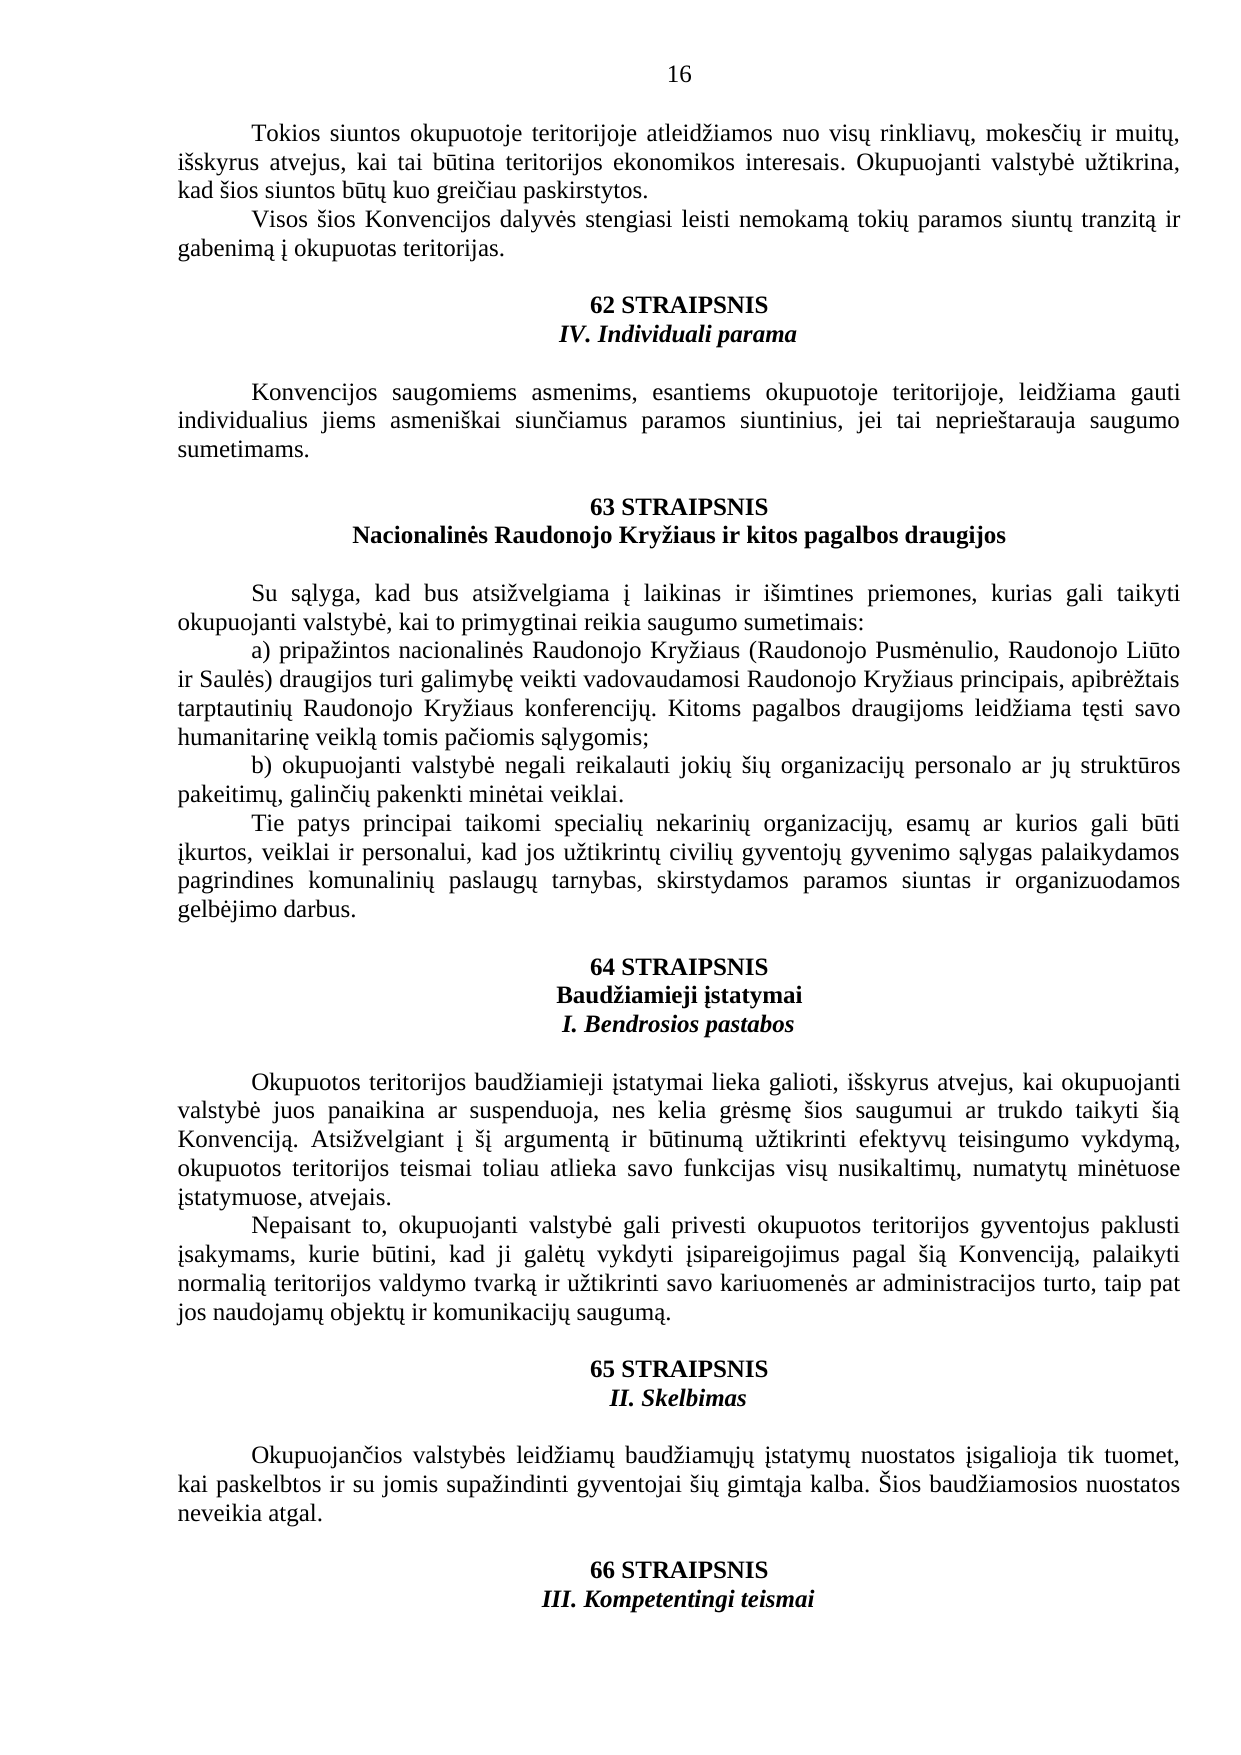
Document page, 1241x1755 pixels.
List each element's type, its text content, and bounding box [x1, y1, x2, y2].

text II. Skelbimas [177, 1383, 1181, 1412]
text Okupuojančios valstybės leidžiamų baudžiamųjų įstatymų nuostatos įsigalioja tik tuomet, kai paskelbtos ir su jomis supažindinti gyventojai šių gimtąja kalba. Šios baudžiamosios nuostatos neveikia atgal. [177, 1441, 1181, 1527]
text III. Kompetentingi teismai [177, 1584, 1181, 1613]
text 62 STRAIPSNIS [177, 291, 1181, 319]
text Su sąlyga, kad bus atsižvelgiama į laikinas ir išimtines priemones, kurias gali taikyti okupuojanti valstybė, kai to primygtinai reikia saugumo sumetimais: [177, 578, 1181, 636]
text b) okupuojanti valstybė negali reikalauti jokių šių organizacijų personalo ar jų struktūros pakeitimų, galinčių pakenkti minėtai veiklai. [177, 751, 1181, 808]
text Nacionalinės Raudonojo Kryžiaus ir kitos pagalbos draugijos [177, 521, 1181, 549]
text Baudžiamieji įstatymai [177, 981, 1181, 1009]
text 64 STRAIPSNIS [177, 952, 1181, 981]
text 65 STRAIPSNIS [177, 1354, 1181, 1383]
text I. Bendrosios pastabos [177, 1009, 1181, 1038]
text Konvencijos saugomiems asmenims, esantiems okupuotoje teritorijoje, leidžiama gauti individualius jiems asmeniškai siunčiamus paramos siuntinius, jei tai neprieštarauja saugumo sumetimams. [177, 377, 1181, 463]
text 66 STRAIPSNIS [177, 1556, 1181, 1584]
text 63 STRAIPSNIS [177, 492, 1181, 521]
text Tokios siuntos okupuotoje teritorijoje atleidžiamos nuo visų rinkliavų, mokesčių ir muitų, išskyrus atvejus, kai tai būtina teritorijos ekonomikos interesais. Okupuojanti valstybė užtikrina, kad šios siuntos būtų kuo greičiau paskirstytos. [177, 118, 1181, 204]
text Visos šios Konvencijos dalyvės stengiasi leisti nemokamą tokių paramos siuntų tranzitą ir gabenimą į okupuotas teritorijas. [177, 204, 1181, 262]
text IV. Individuali parama [177, 319, 1181, 348]
text Tie patys principai taikomi specialių nekarinių organizacijų, esamų ar kurios gali būti įkurtos, veiklai ir personalui, kad jos užtikrintų civilių gyventojų gyvenimo sąlygas palaikydamos pagrindines komunalinių paslaugų tarnybas, skirstydamos paramos siuntas ir organizuodamos gelbėjimo darbus. [177, 808, 1181, 923]
text Okupuotos teritorijos baudžiamieji įstatymai lieka galioti, išskyrus atvejus, kai okupuojanti valstybė juos panaikina ar suspenduoja, nes kelia grėsmę šios saugumui ar trukdo taikyti šią Konvenciją. Atsižvelgiant į šį argumentą ir būtinumą užtikrinti efektyvų teisingumo vykdymą, okupuotos teritorijos teismai toliau atlieka savo funkcijas visų nusikaltimų, numatytų minėtuose įstatymuose, atvejais. [177, 1067, 1181, 1211]
text a) pripažintos nacionalinės Raudonojo Kryžiaus (Raudonojo Pusmėnulio, Raudonojo Liūto ir Saulės) draugijos turi galimybę veikti vadovaudamosi Raudonojo Kryžiaus principais, apibrėžtais tarptautinių Raudonojo Kryžiaus konferencijų. Kitoms pagalbos draugijoms leidžiama tęsti savo humanitarinę veiklą tomis pačiomis sąlygomis; [177, 636, 1181, 751]
text Nepaisant to, okupuojanti valstybė gali privesti okupuotos teritorijos gyventojus paklusti įsakymams, kurie būtini, kad ji galėtų vykdyti įsipareigojimus pagal šią Konvenciją, palaikyti normalią teritorijos valdymo tvarką ir užtikrinti savo kariuomenės ar administracijos turto, taip pat jos naudojamų objektų ir komunikacijų saugumą. [177, 1211, 1181, 1326]
